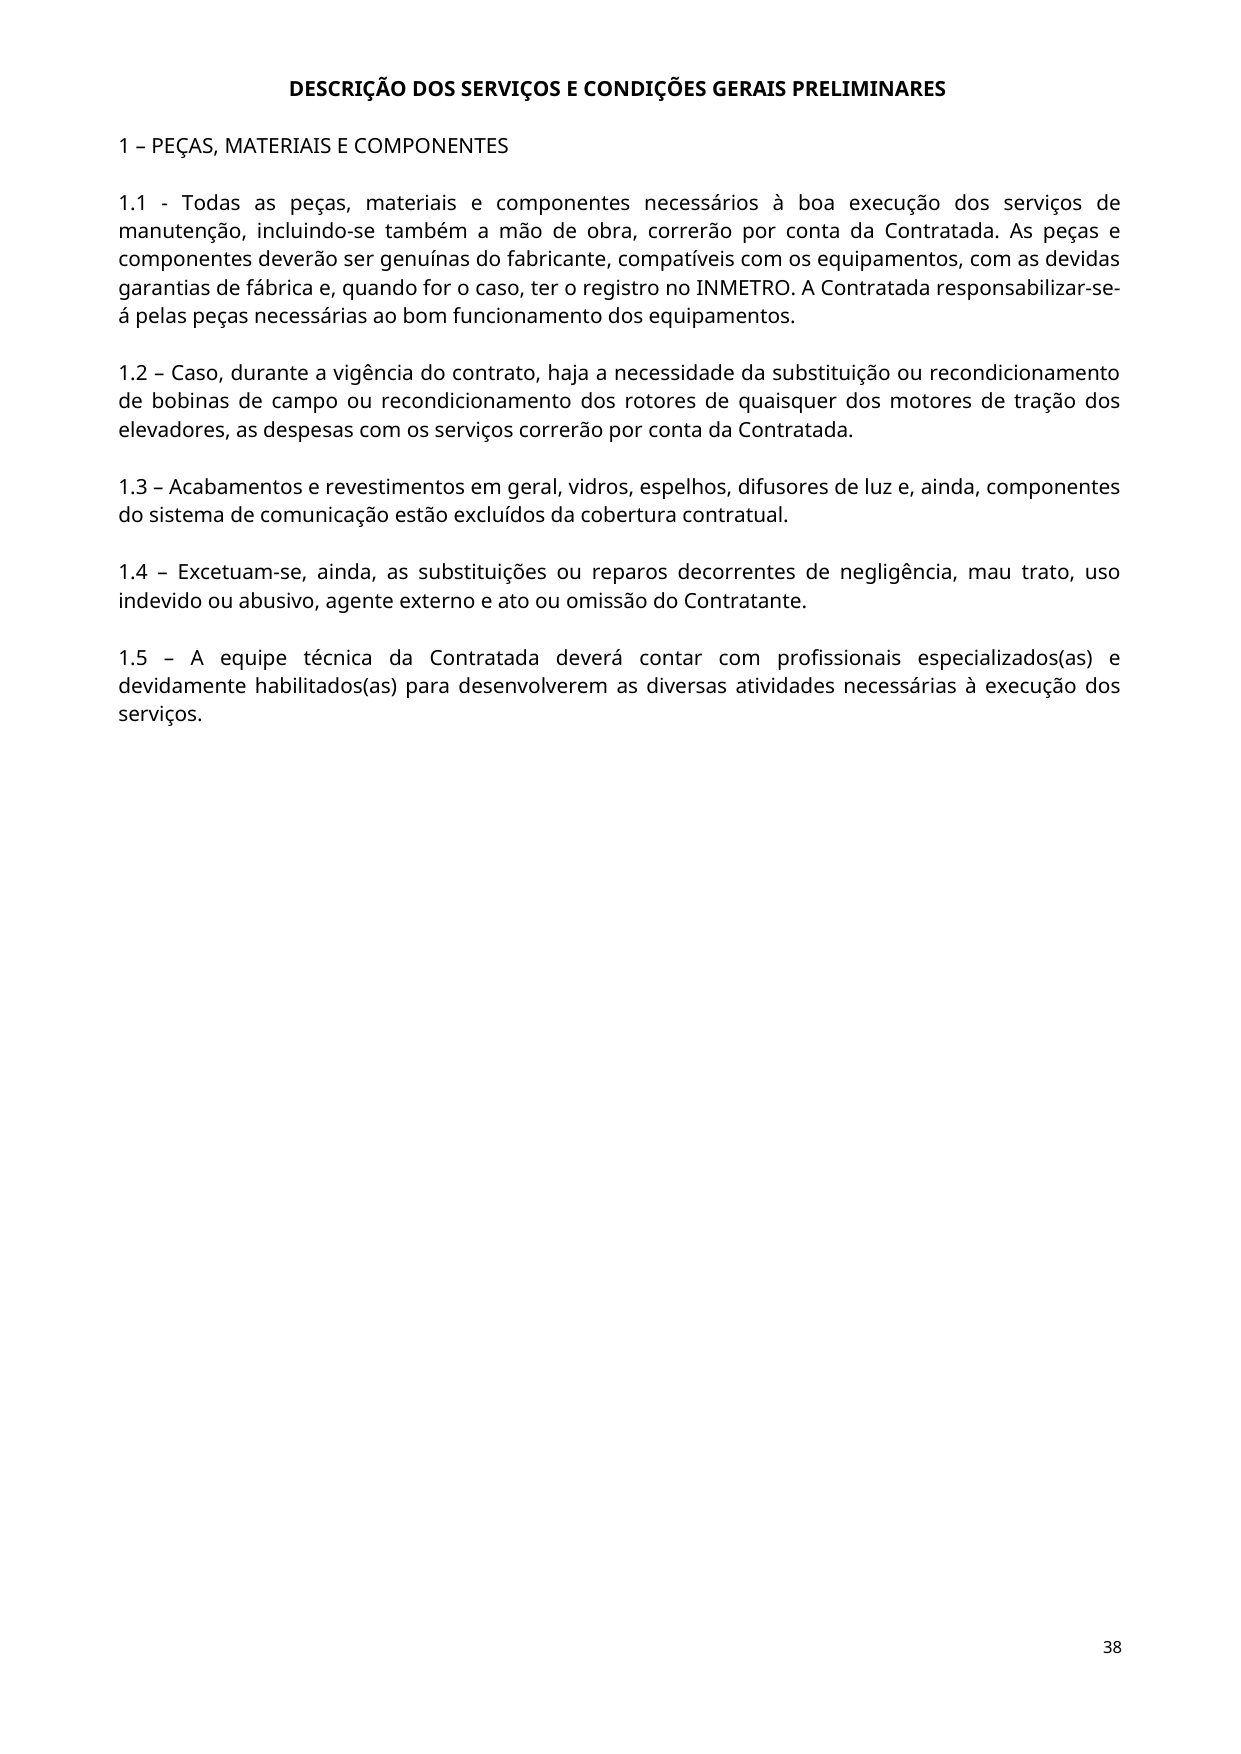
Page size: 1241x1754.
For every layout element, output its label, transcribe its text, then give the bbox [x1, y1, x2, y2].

text 1.5 – A equipe técnica da Contratada deverá contar com profissionais especializados(as) e devidamente habilitados(as) para desenvolverem as diversas atividades necessárias à execução dos serviços. [118, 643, 1122, 728]
text 1.1 - Todas as peças, materiais e componentes necessários à boa execução dos serviços de manutenção, incluindo-se também a mão de obra, correrão por conta da Contratada. As peças e componentes deverão ser genuínas do fabricante, compatíveis com os equipamentos, com as devidas garantias de fábrica e, quando for o caso, ter o registro no INMETRO. A Contratada responsabilizar-se-á pelas peças necessárias ao bom funcionamento dos equipamentos. [118, 188, 1122, 330]
text DESCRIÇÃO DOS SERVIÇOS E CONDIÇÕES GERAIS PRELIMINARES [118, 74, 1122, 102]
text 1 – PEÇAS, MATERIAIS E COMPONENTES [118, 131, 1122, 159]
text 1.4 – Excetuam-se, ainda, as substituições ou reparos decorrentes de negligência, mau trato, uso indevido ou abusivo, agente externo e ato ou omissão do Contratante. [118, 557, 1122, 614]
text 1.3 – Acabamentos e revestimentos em geral, vidros, espelhos, difusores de luz e, ainda, componentes do sistema de comunicação estão excluídos da cobertura contratual. [118, 472, 1122, 529]
text 1.2 – Caso, durante a vigência do contrato, haja a necessidade da substituição ou recondicionamento de bobinas de campo ou recondicionamento dos rotores de quaisquer dos motores de tração dos elevadores, as despesas com os serviços correrão por conta da Contratada. [118, 358, 1122, 443]
